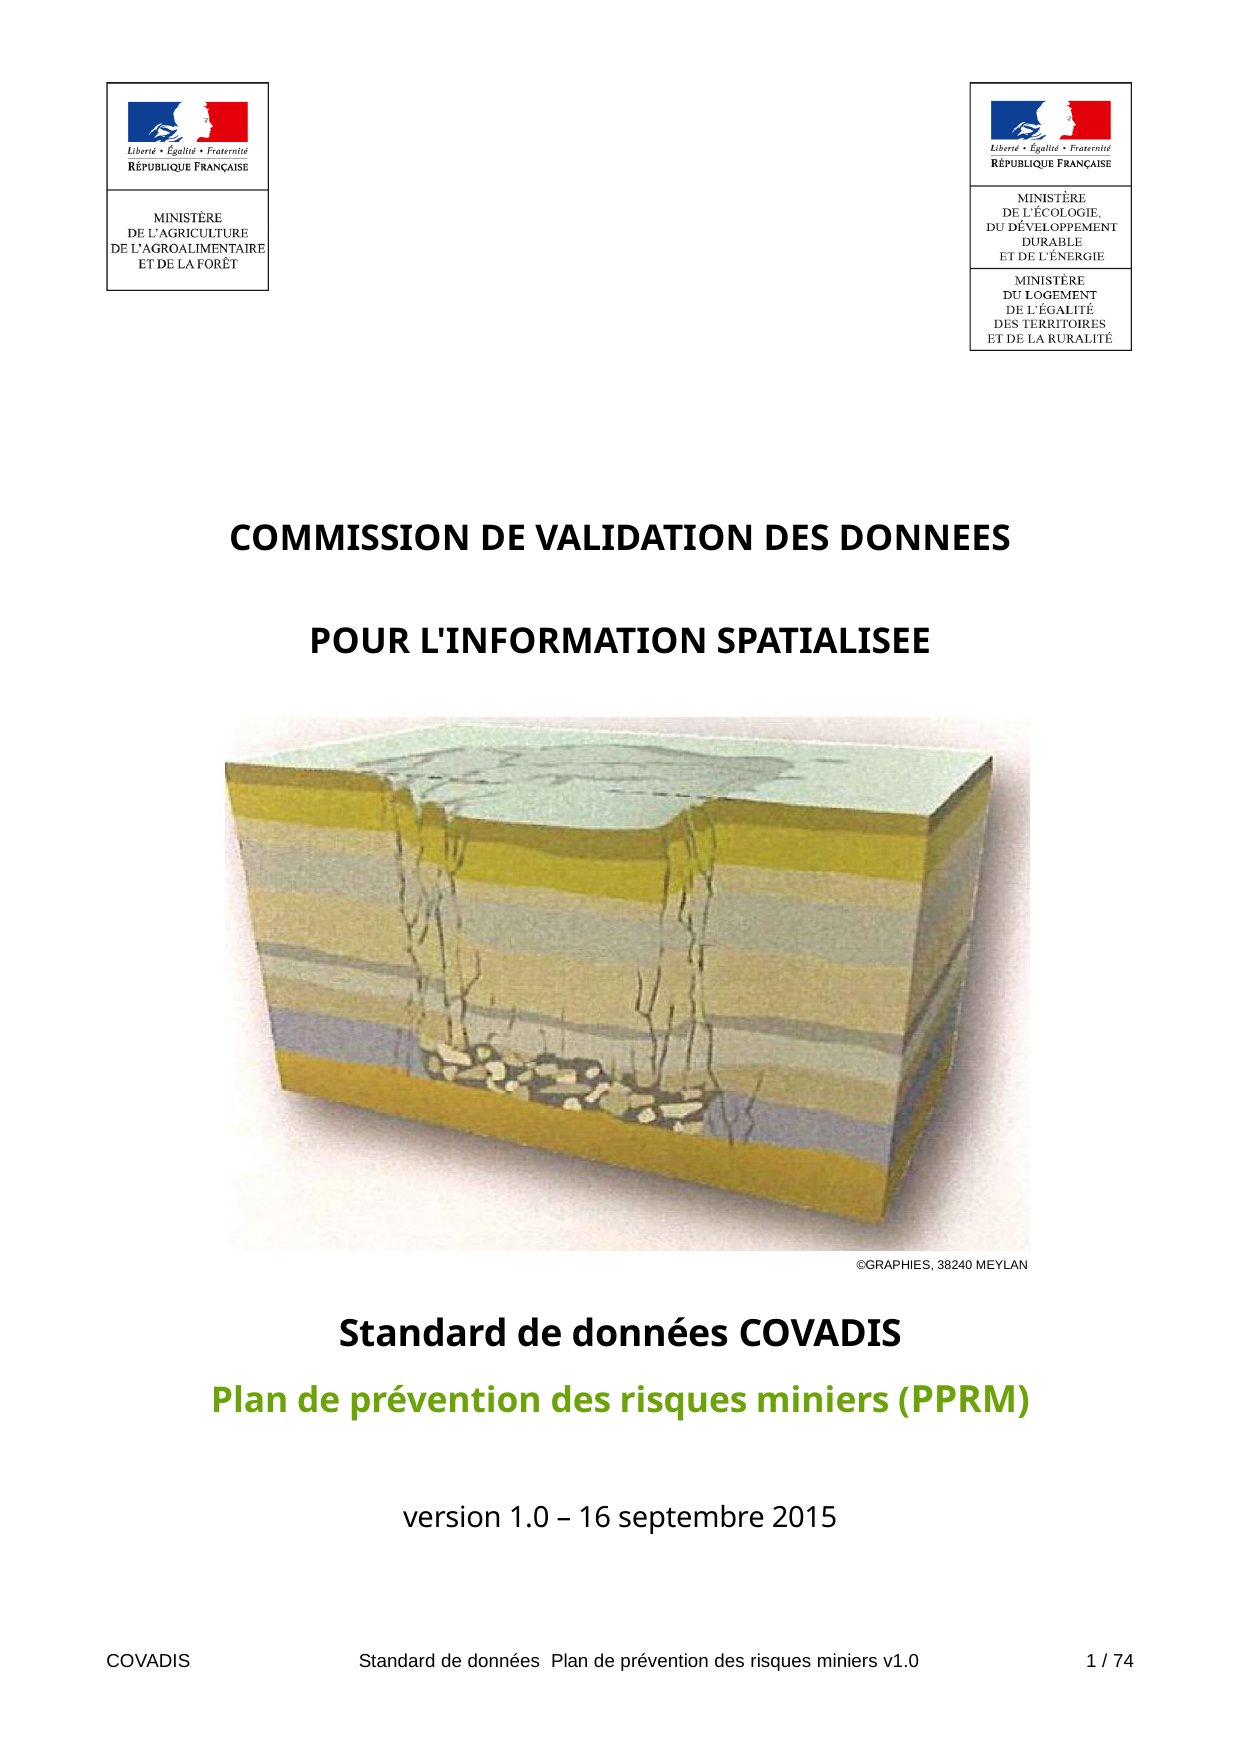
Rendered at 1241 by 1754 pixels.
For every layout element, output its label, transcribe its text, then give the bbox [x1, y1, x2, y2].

picture [210, 711, 1030, 1251]
text COMMISSION DE VALIDATION DES DONNEES [106, 514, 1134, 559]
text version 1.0 – 16 septembre 2015 [106, 1496, 1134, 1536]
subtitle Plan de prévention des risques miniers (PPRM) [106, 1373, 1134, 1424]
table_header [620, 83, 1134, 383]
picture [969, 82, 1132, 351]
text POUR L'INFORMATION SPATIALISEE [106, 618, 1134, 663]
picture [106, 82, 269, 291]
subtitle Standard de données COVADIS [106, 1307, 1134, 1358]
table_header [106, 83, 620, 383]
text ©GRAPHIES, 38240 MEYLAN [106, 1250, 1134, 1274]
